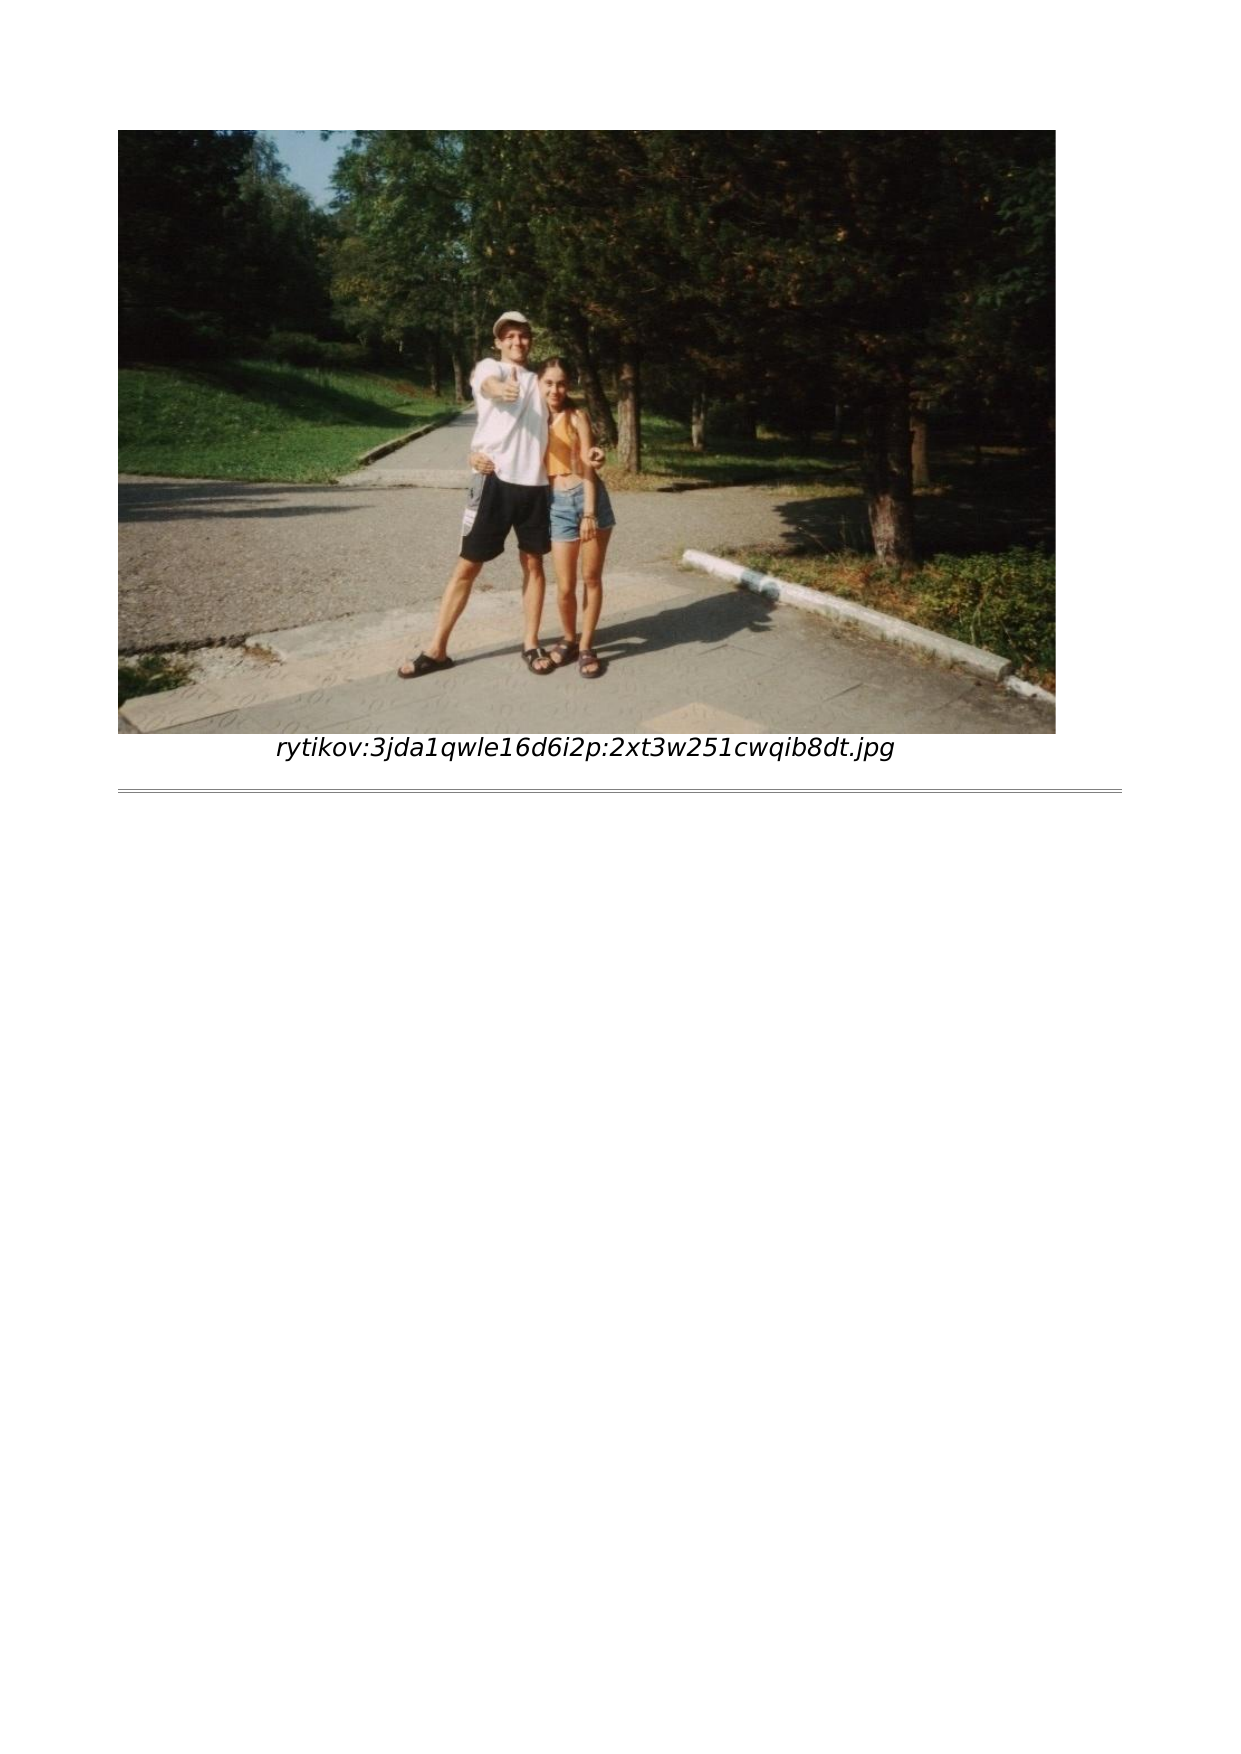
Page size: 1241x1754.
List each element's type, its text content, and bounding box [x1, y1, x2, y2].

picture [118, 130, 1056, 734]
text rytikov:3jda1qwle16d6i2p:2xt3w251cwqib8dt.jpg [118, 734, 1056, 762]
